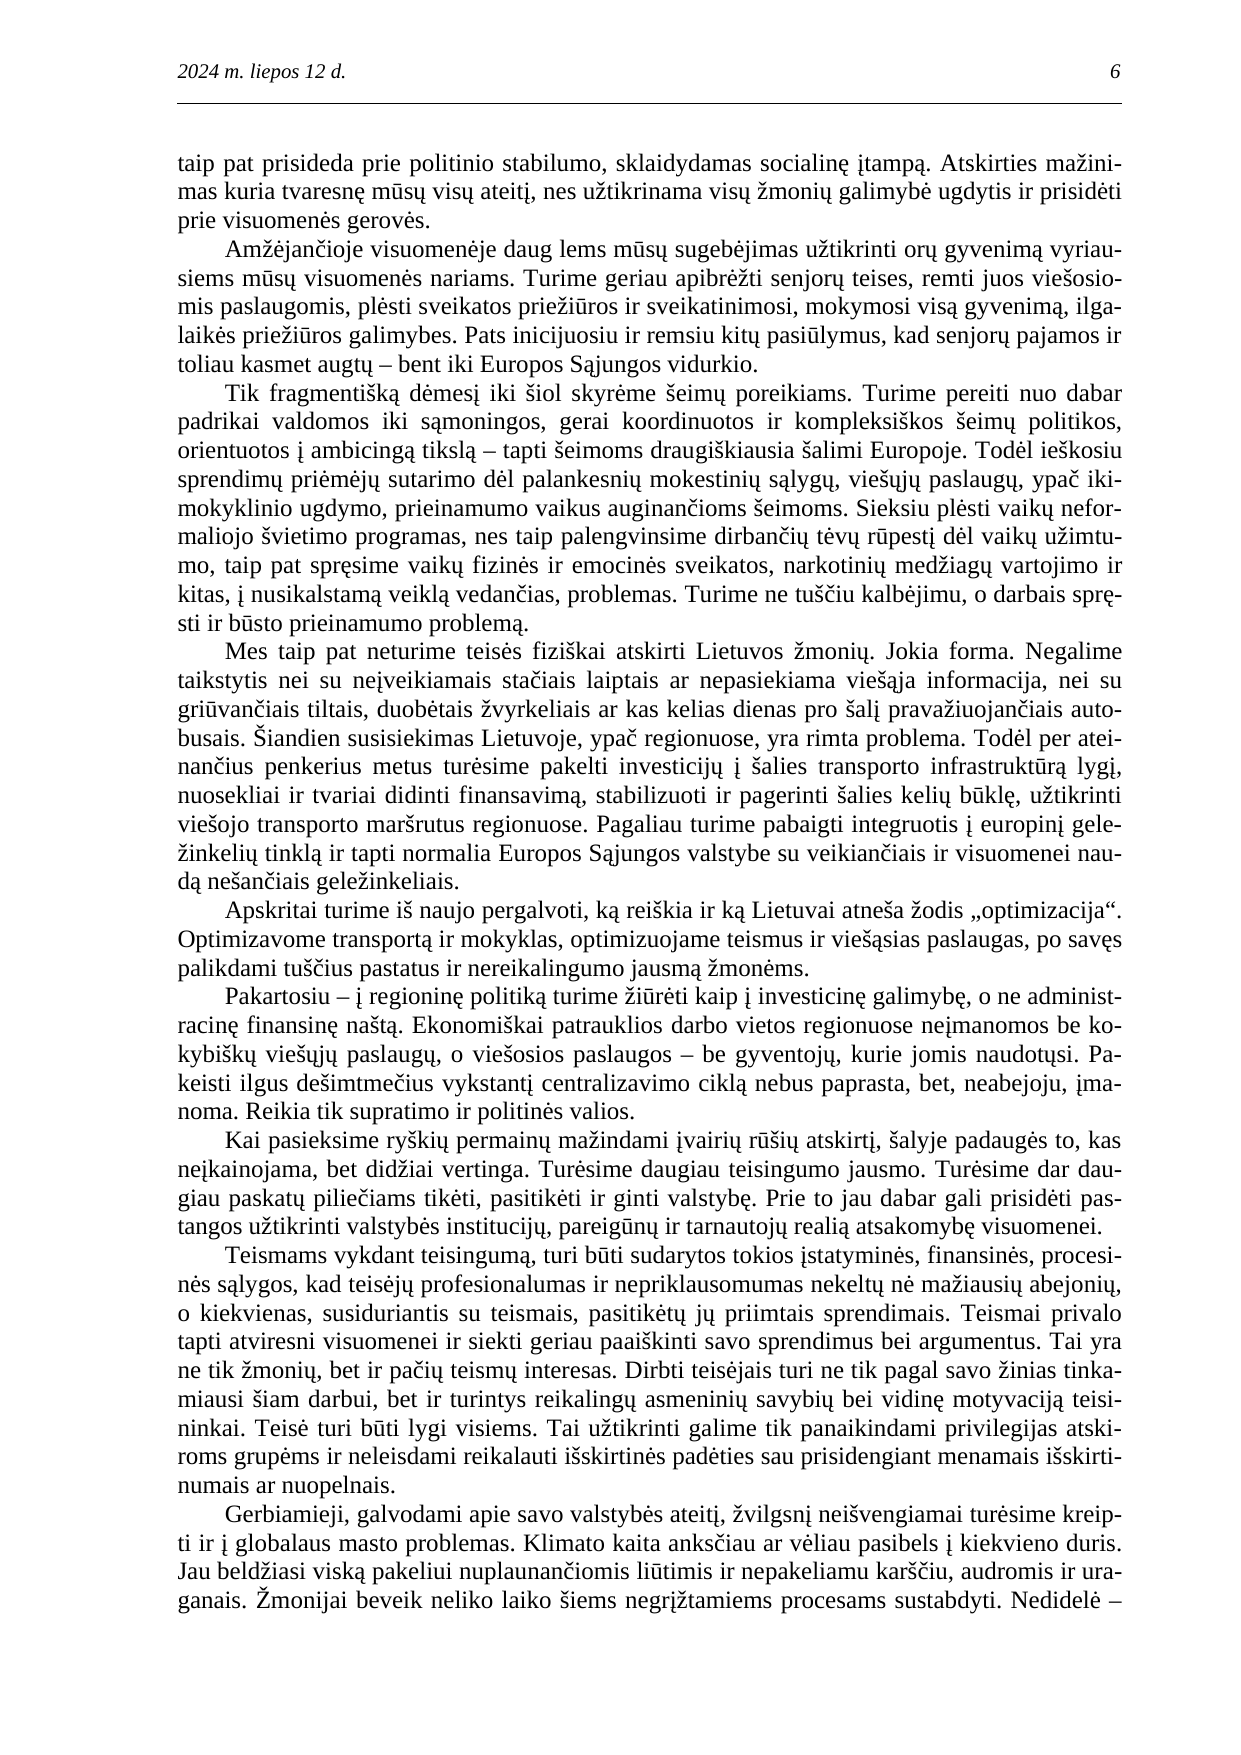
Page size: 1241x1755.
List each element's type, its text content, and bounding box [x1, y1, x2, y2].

text Ger­bia­mie­ji, gal­vo­da­mi apie sa­vo vals­ty­bės at­ei­tį, žvilgs­nį ne­iš­ven­gia­mai tu­rė­si­me kreip­ti ir į glo­ba­laus mas­to pro­ble­mas. Kli­ma­to kai­ta anks­čiau ar vė­liau pa­si­bels į kiek­vie­no du­ris. Jau bel­džia­si vis­ką pa­ke­liui nu­plau­nan­čio­mis liū­ti­mis ir ne­pa­ke­lia­mu karš­čiu, aud­ro­mis ir ura­ga­nais. Žmo­ni­jai be­veik ne­li­ko lai­ko šiems ne­grįž­ta­miems pro­ce­sams su­stab­dy­ti. Ne­di­de­lė – [177, 1499, 1122, 1614]
text Mes taip pat ne­tu­ri­me tei­sės fi­ziš­kai at­skir­ti Lie­tu­vos žmo­nių. Jo­kia for­ma. Ne­ga­li­me taiks­ty­tis nei su ne­įvei­kia­mais sta­čiais laip­tais ar ne­pa­sie­kia­ma vie­šą­ja in­for­ma­ci­ja, nei su griū­van­čiais til­tais, duo­bė­tais žvyr­ke­liais ar kas ke­lias die­nas pro ša­lį pra­va­žiuo­jan­čiais au­to­bu­sais. Šian­dien su­si­sie­ki­mas Lie­tu­vo­je, ypač re­gio­nuo­se, yra rim­ta pro­ble­ma. To­dėl per at­ei­nan­čius pen­ke­rius me­tus tu­rė­si­me pa­kel­ti in­ves­ti­ci­jų į ša­lies trans­por­to in­fra­struk­tū­rą lygį, nuo­sek­liai ir tva­riai di­din­ti fi­nan­sa­vi­mą, sta­bi­li­zuo­ti ir pa­ge­rin­ti ša­lies ke­lių būk­lę, už­tik­rin­ti vie­šo­jo trans­por­to marš­ru­tus re­gio­nuo­se. Pa­ga­liau tu­ri­me pa­baig­ti in­teg­ruo­tis į eu­ro­pi­nį ge­le­žin­ke­lių tin­klą ir tap­ti nor­ma­lia Eu­ro­pos Są­jun­gos vals­ty­be su vei­kian­čiais ir vi­suo­me­nei nau­dą ne­šan­čiais ge­le­žin­ke­liais. [177, 636, 1122, 895]
text Tik frag­men­tiš­ką dė­me­sį iki šiol sky­rė­me šei­mų po­rei­kiams. Tu­ri­me per­ei­ti nuo da­bar pa­dri­kai val­do­mos iki są­mo­nin­gos, ge­rai ko­or­di­nuo­tos ir kom­plek­siš­kos šei­mų po­li­ti­kos, orien­tuo­tos į am­bi­cin­gą tiks­lą – tap­ti šei­moms drau­giš­kiau­sia ša­li­mi Eu­ro­po­je. To­dėl ieš­ko­siu spren­di­mų pri­ėmė­jų su­ta­ri­mo dėl pa­lan­kes­nių mo­kes­ti­nių są­ly­gų, vie­šų­jų pa­slau­gų, ypač iki­mo­kyk­li­nio ug­dy­mo, pri­ei­na­mu­mo vai­kus au­gi­nan­čioms šei­moms. Siek­siu plės­ti vai­kų ne­for­ma­lio­jo švie­ti­mo pro­gra­mas, nes taip pa­leng­vin­si­me dir­ban­čių tė­vų rū­pes­tį dėl vai­kų už­im­tu­mo, taip pat sprę­si­me vai­kų fi­zi­nės ir emo­ci­nės svei­ka­tos, nar­ko­ti­nių me­džia­gų var­to­ji­mo ir ki­tas, į nu­si­kals­ta­mą veik­lą ve­dan­čias, pro­ble­mas. Tu­ri­me ne tuš­čiu kal­bė­ji­mu, o dar­bais sprę­s­ti ir būs­to pri­ei­na­mu­mo pro­ble­mą. [177, 378, 1122, 636]
text Teis­mams vyk­dant tei­sin­gu­mą, tu­ri bū­ti su­da­ry­tos to­kios įsta­ty­mi­nės, fi­nan­si­nės, pro­ce­si­nės są­ly­gos, kad tei­sė­jų pro­fe­sio­na­lu­mas ir ne­pri­klau­so­mu­mas ne­kel­tų nė ma­žiau­sių abe­jo­nių, o kiek­vie­nas, su­si­du­rian­tis su teis­mais, pa­si­ti­kė­tų jų pri­im­tais spren­di­mais. Teis­mai pri­va­lo tap­ti at­vi­res­ni vi­suo­me­nei ir siek­ti ge­riau pa­aiš­kin­ti sa­vo spren­di­mus bei ar­gu­men­tus. Tai yra ne tik žmo­nių, bet ir pa­čių teis­mų in­te­re­sas. Dirb­ti tei­sė­jais tu­ri ne tik pa­gal sa­vo ži­nias tin­ka­miau­si šiam dar­bui, bet ir tu­rin­tys rei­ka­lin­gų as­me­ni­nių sa­vy­bių bei vi­di­nę mo­ty­va­ci­ją tei­si­nin­kai. Tei­sė tu­ri bū­ti ly­gi vi­siems. Tai už­tik­rin­ti ga­li­me tik pa­nai­kin­da­mi pri­vi­le­gi­jas at­ski­roms gru­pėms ir ne­leis­da­mi rei­ka­lau­ti iš­skir­ti­nės pa­dė­ties sau pri­si­den­giant me­na­mais iš­skir­ti­nu­mais ar nuo­pel­nais. [177, 1240, 1122, 1499]
text Ap­skri­tai tu­ri­me iš nau­jo per­gal­vo­ti, ką reiš­kia ir ką Lie­tu­vai at­ne­ša žo­dis „op­ti­mi­za­ci­ja“. Op­ti­mi­za­vo­me trans­por­tą ir mo­kyk­las, op­ti­mi­zuo­ja­me teis­mus ir vie­šą­sias pa­slau­gas, po sa­vęs pa­lik­da­mi tuš­čius pa­sta­tus ir ne­rei­ka­lin­gu­mo jaus­mą žmo­nėms. [177, 895, 1122, 981]
text Am­žė­jan­čio­je vi­suo­me­nė­je daug lems mū­sų su­ge­bė­ji­mas už­tik­rin­ti orų gy­ve­ni­mą vy­riau­siems mū­sų vi­suo­me­nės na­riams. Tu­ri­me ge­riau api­brėž­ti sen­jo­rų tei­ses, rem­ti juos vie­šo­sio­mis pa­slau­go­mis, plės­ti svei­ka­tos prie­žiū­ros ir svei­ka­ti­ni­mo­si, mo­ky­mo­si vi­są gy­ve­ni­mą, il­ga­lai­kės prie­žiū­ros ga­li­my­bes. Pats ini­ci­juo­siu ir rem­siu ki­tų pa­siū­ly­mus, kad sen­jo­rų pa­ja­mos ir to­liau kas­met aug­tų – bent iki Eu­ro­pos Są­jun­gos vi­dur­kio. [177, 234, 1122, 378]
text taip pat pri­si­de­da prie po­li­ti­nio sta­bi­lu­mo, sklai­dy­da­mas so­cia­li­nę įtam­pą. At­skir­ties ma­ži­ni­mas ku­ria tva­res­nę mū­sų vi­sų at­ei­tį, nes už­tik­ri­na­ma vi­sų žmo­nių ga­li­my­bė ug­dy­tis ir pri­si­dė­ti prie vi­suo­me­nės ge­ro­vės. [177, 148, 1122, 234]
text Pa­kar­to­siu – į re­gio­ni­nę po­li­ti­ką tu­ri­me žiū­rė­ti kaip į in­ves­ti­ci­nę ga­li­my­bę, o ne ad­mi­nist­ra­ci­nę fi­nan­si­nę naš­tą. Eko­no­miš­kai pa­trauk­lios dar­bo vie­tos re­gio­nuo­se ne­įma­no­mos be ko­ky­biš­kų vie­šų­jų pa­slau­gų, o vie­šo­sios pa­slau­gos – be gy­ven­to­jų, ku­rie jo­mis nau­do­tų­si. Pa­keis­ti il­gus de­šimt­me­čius vyks­tan­tį cen­tra­li­za­vi­mo cik­lą ne­bus pa­pras­ta, bet, ne­abe­jo­ju, įma­no­ma. Rei­kia tik su­pra­ti­mo ir po­li­ti­nės va­lios. [177, 981, 1122, 1125]
text Kai pa­siek­si­me ryš­kių per­mai­nų ma­žin­da­mi įvai­rių rū­šių at­skir­tį, ša­ly­je pa­dau­gės to, kas ne­įkai­no­ja­ma, bet di­džiai ver­tin­ga. Tu­rė­si­me dau­giau tei­sin­gu­mo jaus­mo. Tu­rė­si­me dar dau­giau pa­ska­tų pi­lie­čiams ti­kė­ti, pa­si­ti­kė­ti ir gin­ti vals­ty­bę. Prie to jau da­bar ga­li pri­si­dė­ti pa­s­tan­gos už­tik­rin­ti vals­ty­bės ins­ti­tu­ci­jų, pa­rei­gū­nų ir tar­nau­to­jų re­a­lią at­sa­ko­my­bę vi­suo­me­nei. [177, 1125, 1122, 1240]
